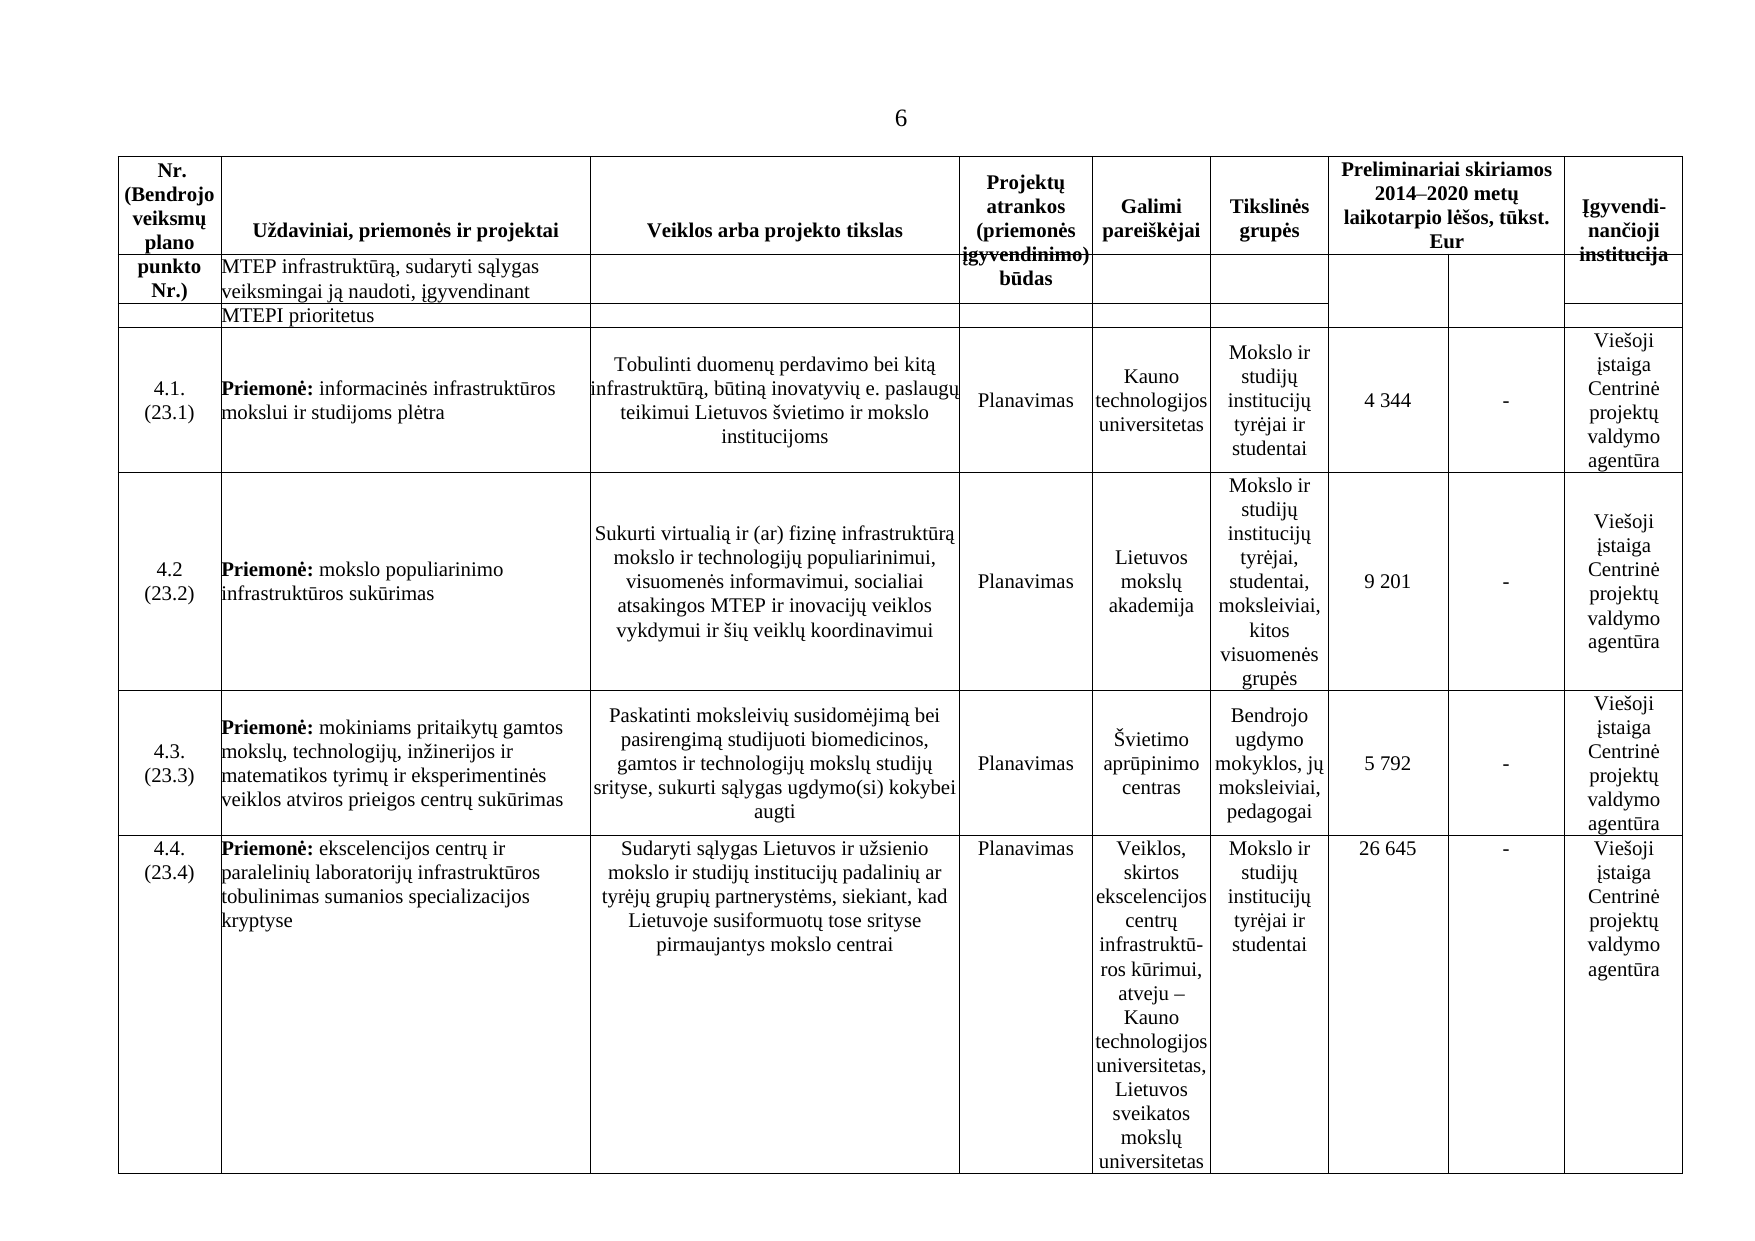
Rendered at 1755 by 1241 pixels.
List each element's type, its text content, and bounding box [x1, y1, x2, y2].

table_cell Kauno technologijos universitetas [1093, 328, 1210, 472]
table_cell 4.2 (23.2) [119, 473, 221, 690]
table_cell Mokslo ir studijų institucijų tyrėjai, studentai, moksleiviai, kitos visuomenės grupės [1211, 473, 1328, 690]
table_cell Priemonė: informacinės infrastruktūros mokslui ir studijoms plėtra [222, 328, 590, 472]
table_cell - [1211, 255, 1328, 303]
table_cell Viešoji įstaiga Centrinė projektų valdymo agentūra [1565, 691, 1682, 835]
table_cell 4. [119, 255, 221, 303]
table_cell Viešoji įstaiga Centrinė projektų valdymo agentūra [1565, 328, 1682, 472]
table_cell - [1565, 304, 1682, 327]
table_header Preliminariai skiriamos 2014–2020 metų laikotarpio lėšos, tūkst. Eur [1329, 157, 1564, 253]
table_cell Mokslo ir studijų institucijų tyrėjai ir studentai [1211, 328, 1328, 472]
table_cell Bendrojo ugdymo mokyklos, jų moksleiviai, pedagogai [1211, 691, 1328, 835]
table_cell 26 645 [1329, 836, 1448, 1173]
table_cell - [1211, 304, 1328, 327]
table_cell - [591, 304, 959, 327]
table_cell MTEPI prioritetus [222, 304, 590, 327]
table_cell Planavimas [960, 473, 1092, 690]
table_cell 4. [119, 304, 221, 327]
table_cell - [1449, 328, 1564, 472]
table_cell - [960, 255, 1092, 303]
table_cell - [1565, 255, 1682, 303]
table_header Tikslinės grupės [1211, 157, 1328, 254]
table_cell 4.1. (23.1) [119, 328, 221, 472]
table_cell 4 344 [1329, 328, 1448, 472]
table_cell Viešoji įstaiga Centrinė projektų valdymo agentūra [1565, 836, 1682, 1173]
table_cell - [1449, 691, 1564, 835]
table_cell Veiklos, skirtos ekscelencijos centrų infrastruktū-ros kūrimui, atveju – Kauno technologijos universitetas, Lietuvos sveikatos mokslų universitetas [1093, 836, 1210, 1173]
table_cell Planavimas [960, 836, 1092, 1173]
table_cell MTEP infrastruktūrą, sudaryti sąlygas veiksmingai ją naudoti, įgyvendinant [222, 255, 590, 303]
table_cell Mokslo ir studijų institucijų tyrėjai ir studentai [1211, 836, 1328, 1173]
table_header Nr. (Bendrojo veiksmų plano punkto Nr.) [119, 157, 221, 254]
table_cell 4.3. (23.3) [119, 691, 221, 835]
table_cell Sudaryti sąlygas Lietuvos ir užsienio mokslo ir studijų institucijų padalinių ar tyrėjų grupių partnerystėms, siekiant, kad Lietuvoje susiformuotų tose srityse pirmaujantys mokslo centrai [591, 836, 959, 1173]
table_cell Viešoji įstaiga Centrinė projektų valdymo agentūra [1565, 473, 1682, 690]
table_cell 9 201 [1329, 473, 1448, 690]
table_cell Lietuvos mokslų akademija [1093, 473, 1210, 690]
table_cell Planavimas [960, 328, 1092, 472]
table_header Veiklos arba projekto tikslas [591, 157, 959, 254]
table_cell Švietimo aprūpinimo centras [1093, 691, 1210, 835]
table_cell Paskatinti moksleivių susidomėjimą bei pasirengimą studijuoti biomedicinos, gamtos ir technologijų mokslų studijų srityse, sukurti sąlygas ugdymo(si) kokybei augti [591, 691, 959, 835]
table_cell Planavimas [960, 691, 1092, 835]
table_cell Tobulinti duomenų perdavimo bei kitą infrastruktūrą, būtiną inovatyvių e. paslaugų teikimui Lietuvos švietimo ir mokslo institucijoms [591, 328, 959, 472]
table_header Galimi pareiškėjai [1093, 157, 1210, 254]
table_cell - [1449, 473, 1564, 690]
table_header Uždaviniai, priemonės ir projektai [222, 157, 590, 254]
table_header Projektų atrankos (priemonės įgyvendinimo) būdas [960, 157, 1092, 254]
table_cell Sukurti virtualią ir (ar) fizinę infrastruktūrą mokslo ir technologijų populiarinimui, visuomenės informavimui, socialiai atsakingos MTEP ir inovacijų veiklos vykdymui ir šių veiklų koordinavimui [591, 473, 959, 690]
table_header Įgyvendi-nančioji institucija [1565, 157, 1682, 254]
table_cell - [1093, 304, 1210, 327]
table_cell - [591, 255, 959, 303]
table_cell - [1449, 836, 1564, 1173]
table_cell Priemonė: mokiniams pritaikytų gamtos mokslų, technologijų, inžinerijos ir matematikos tyrimų ir eksperimentinės veiklos atviros prieigos centrų sukūrimas [222, 691, 590, 835]
table_cell 4.4. (23.4) [119, 836, 221, 1173]
table_cell - [960, 304, 1092, 327]
table_cell [1329, 255, 1448, 327]
table_cell - [1093, 255, 1210, 303]
table_cell [1449, 255, 1564, 327]
table_cell 5 792 [1329, 691, 1448, 835]
table_cell Priemonė: mokslo populiarinimo infrastruktūros sukūrimas [222, 473, 590, 690]
table_cell Priemonė: ekscelencijos centrų ir paralelinių laboratorijų infrastruktūros tobulinimas sumanios specializacijos kryptyse [222, 836, 590, 1173]
